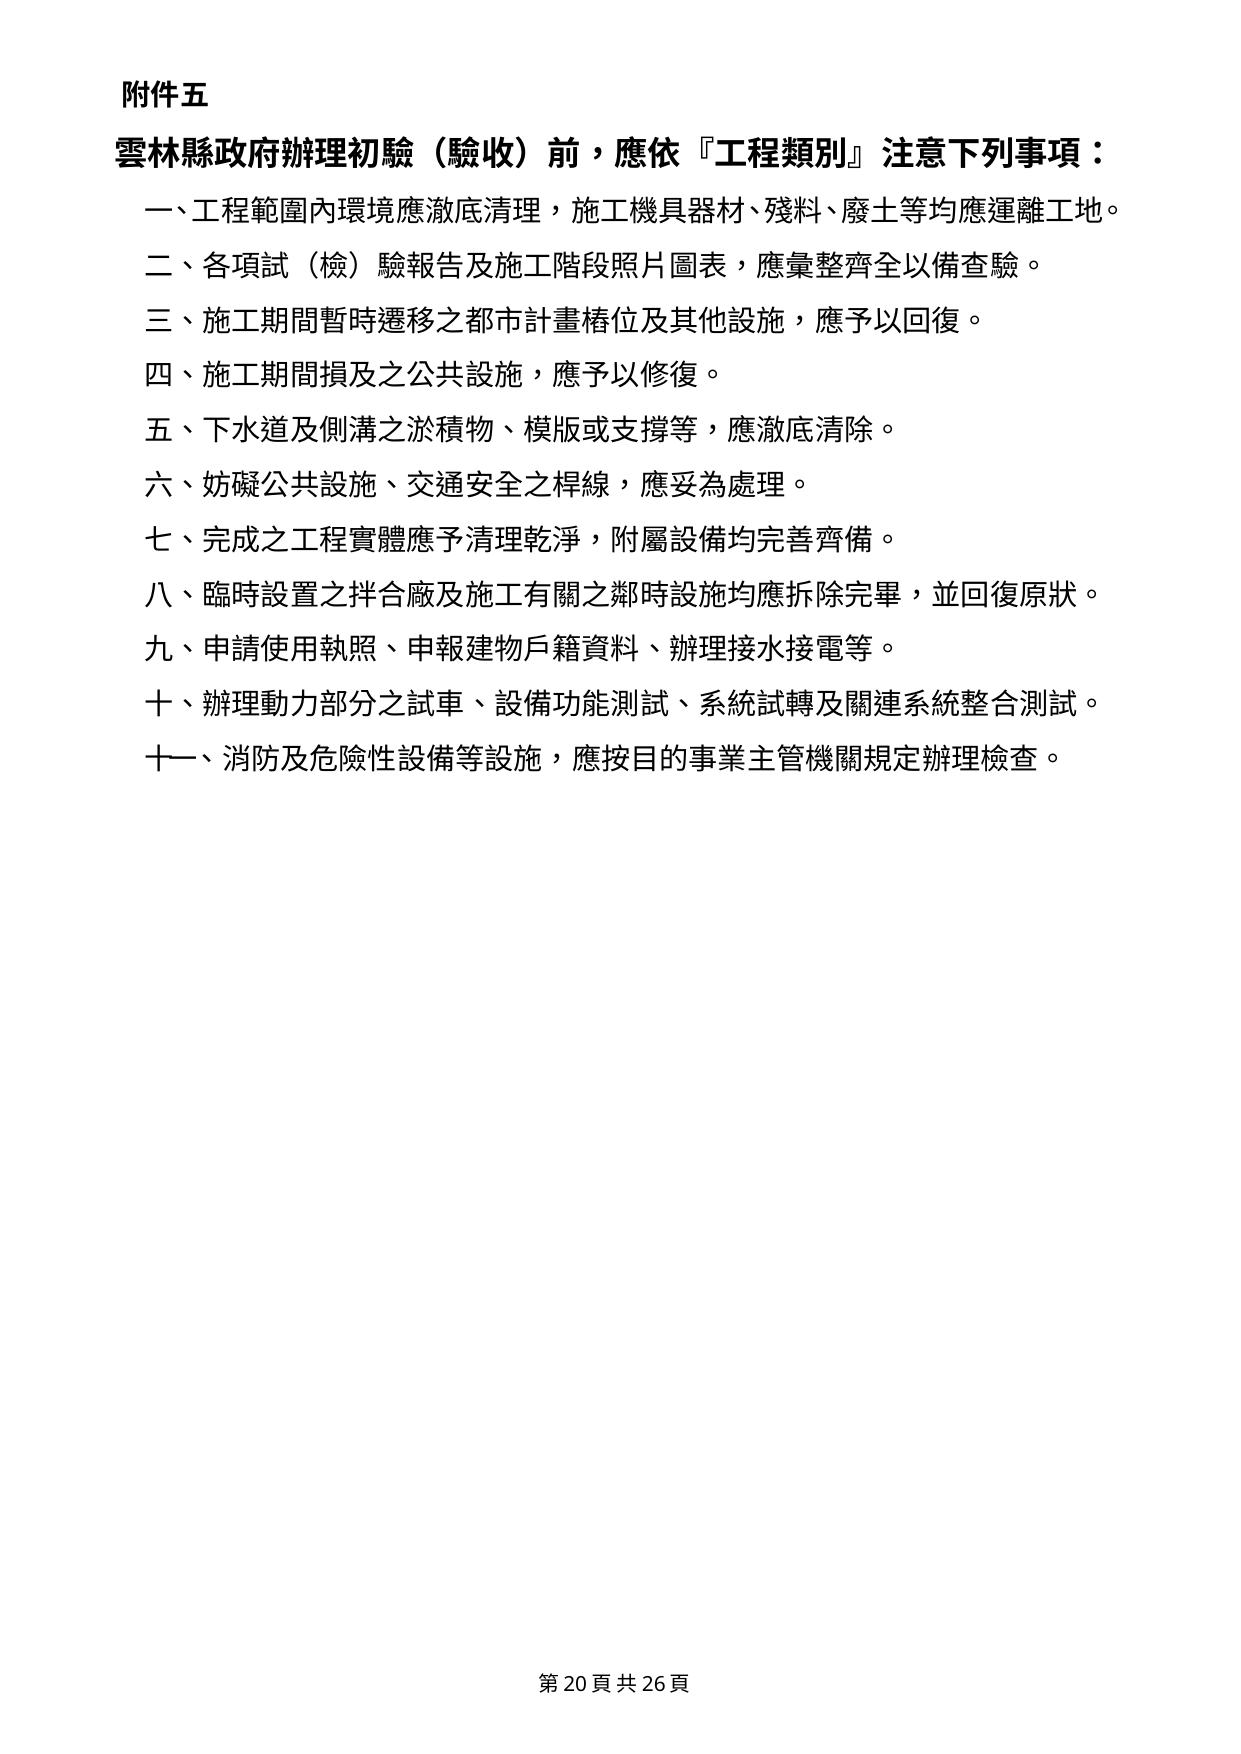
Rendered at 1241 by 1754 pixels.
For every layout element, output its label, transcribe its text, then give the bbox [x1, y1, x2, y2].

text 雲林縣政府辦理初驗（驗收）前，應依『工程類別』注意下列事項： [106, 127, 1122, 175]
text 八、臨時設置之拌合廠及施工有關之鄰時設施均應拆除完畢，並回復原狀。 [144, 571, 1122, 613]
text 六、妨礙公共設施、交通安全之桿線，應妥為處理。 [144, 461, 1122, 504]
text 七、完成之工程實體應予清理乾淨，附屬設備均完善齊備。 [144, 516, 1122, 558]
text 附件五 [121, 72, 267, 113]
text 二、各項試（檢）驗報告及施工階段照片圖表，應彙整齊全以備查驗。 [144, 242, 1122, 284]
text 十一、消防及危險性設備等設施，應按目的事業主管機關規定辦理檢查。 [144, 735, 1122, 778]
text 三、施工期間暫時遷移之都市計畫樁位及其他設施，應予以回復。 [144, 297, 1122, 339]
text 十、辦理動力部分之試車、設備功能測試、系統試轉及關連系統整合測試。 [144, 681, 1122, 723]
text 九、申請使用執照、申報建物戶籍資料、辦理接水接電等。 [144, 626, 1122, 668]
text 五、下水道及側溝之淤積物、模版或支撐等，應澈底清除。 [144, 407, 1122, 449]
text 四、施工期間損及之公共設施，應予以修復。 [144, 352, 1122, 394]
text 一、工程範圍內環境應澈底清理，施工機具器材、殘料、廢土等均應運離工地。 [144, 187, 1122, 230]
text [106, 64, 282, 121]
